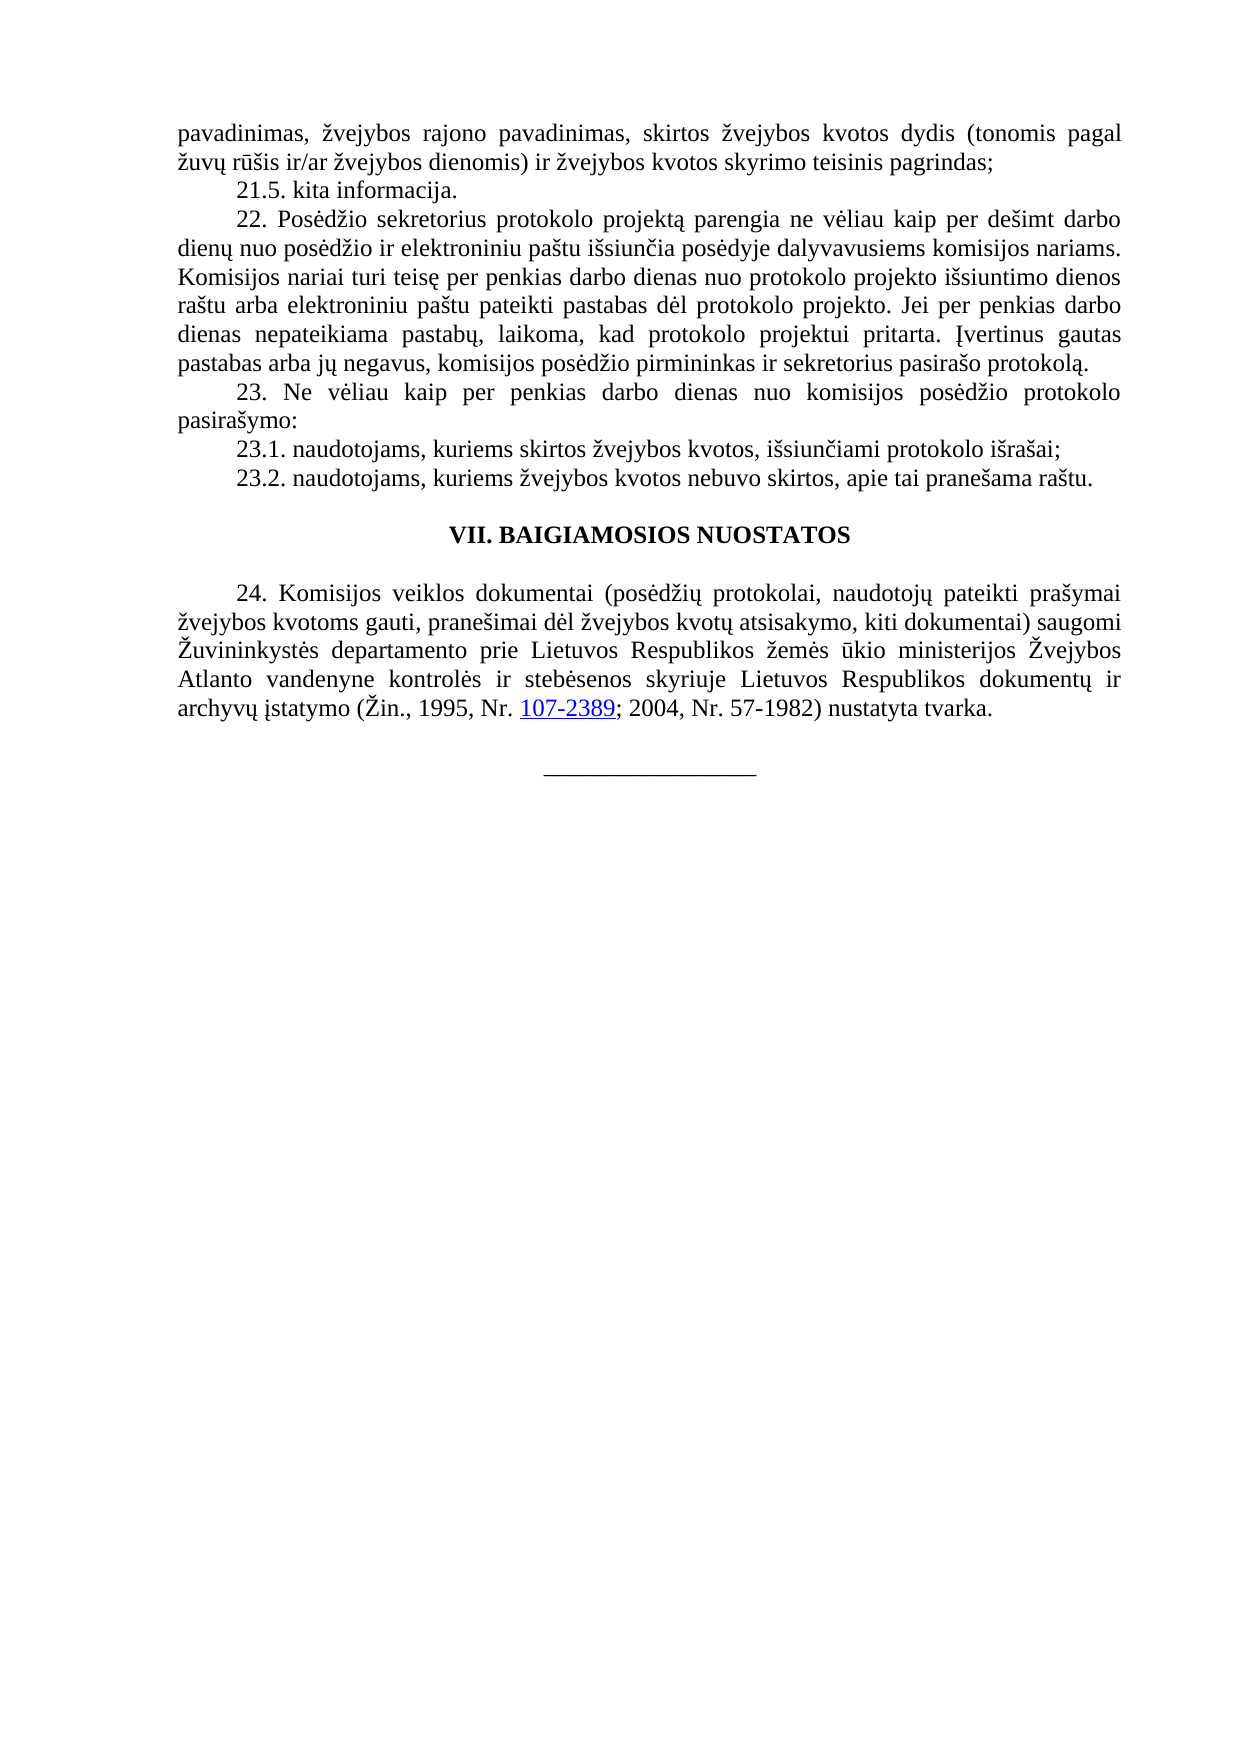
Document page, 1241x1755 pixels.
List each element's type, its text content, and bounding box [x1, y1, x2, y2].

text 21.5. kita informacija. [177, 176, 1122, 204]
text 23.2. naudotojams, kuriems žvejybos kvotos nebuvo skirtos, apie tai pranešama raštu. [177, 463, 1122, 492]
text VII. BAIGIAMOSIOS NUOSTATOS [177, 521, 1122, 549]
text pavadinimas, žvejybos rajono pavadinimas, skirtos žvejybos kvotos dydis (tonomis pagal žuvų rūšis ir/ar žvejybos dienomis) ir žvejybos kvotos skyrimo teisinis pagrindas; [177, 118, 1122, 176]
text 23. Ne vėliau kaip per penkias darbo dienas nuo komisijos posėdžio protokolo pasirašymo: [177, 377, 1122, 434]
text 24. Komisijos veiklos dokumentai (posėdžių protokolai, naudotojų pateikti prašymai žvejybos kvotoms gauti, pranešimai dėl žvejybos kvotų atsisakymo, kiti dokumentai) saugomi Žuvininkystės departamento prie Lietuvos Respublikos žemės ūkio ministerijos Žvejybos Atlanto vandenyne kontrolės ir stebėsenos skyriuje Lietuvos Respublikos dokumentų ir archyvų įstatymo (Žin., 1995, Nr. 107-2389; 2004, Nr. 57-1982) nustatyta tvarka. [177, 578, 1122, 722]
text 23.1. naudotojams, kuriems skirtos žvejybos kvotos, išsiunčiami protokolo išrašai; [177, 434, 1122, 463]
text 22. Posėdžio sekretorius protokolo projektą parengia ne vėliau kaip per dešimt darbo dienų nuo posėdžio ir elektroniniu paštu išsiunčia posėdyje dalyvavusiems komisijos nariams. Komisijos nariai turi teisę per penkias darbo dienas nuo protokolo projekto išsiuntimo dienos raštu arba elektroniniu paštu pateikti pastabas dėl protokolo projekto. Jei per penkias darbo dienas nepateikiama pastabų, laikoma, kad protokolo projektui pritarta. Įvertinus gautas pastabas arba jų negavus, komisijos posėdžio pirmininkas ir sekretorius pasirašo protokolą. [177, 204, 1122, 377]
text _________________ [177, 751, 1122, 779]
